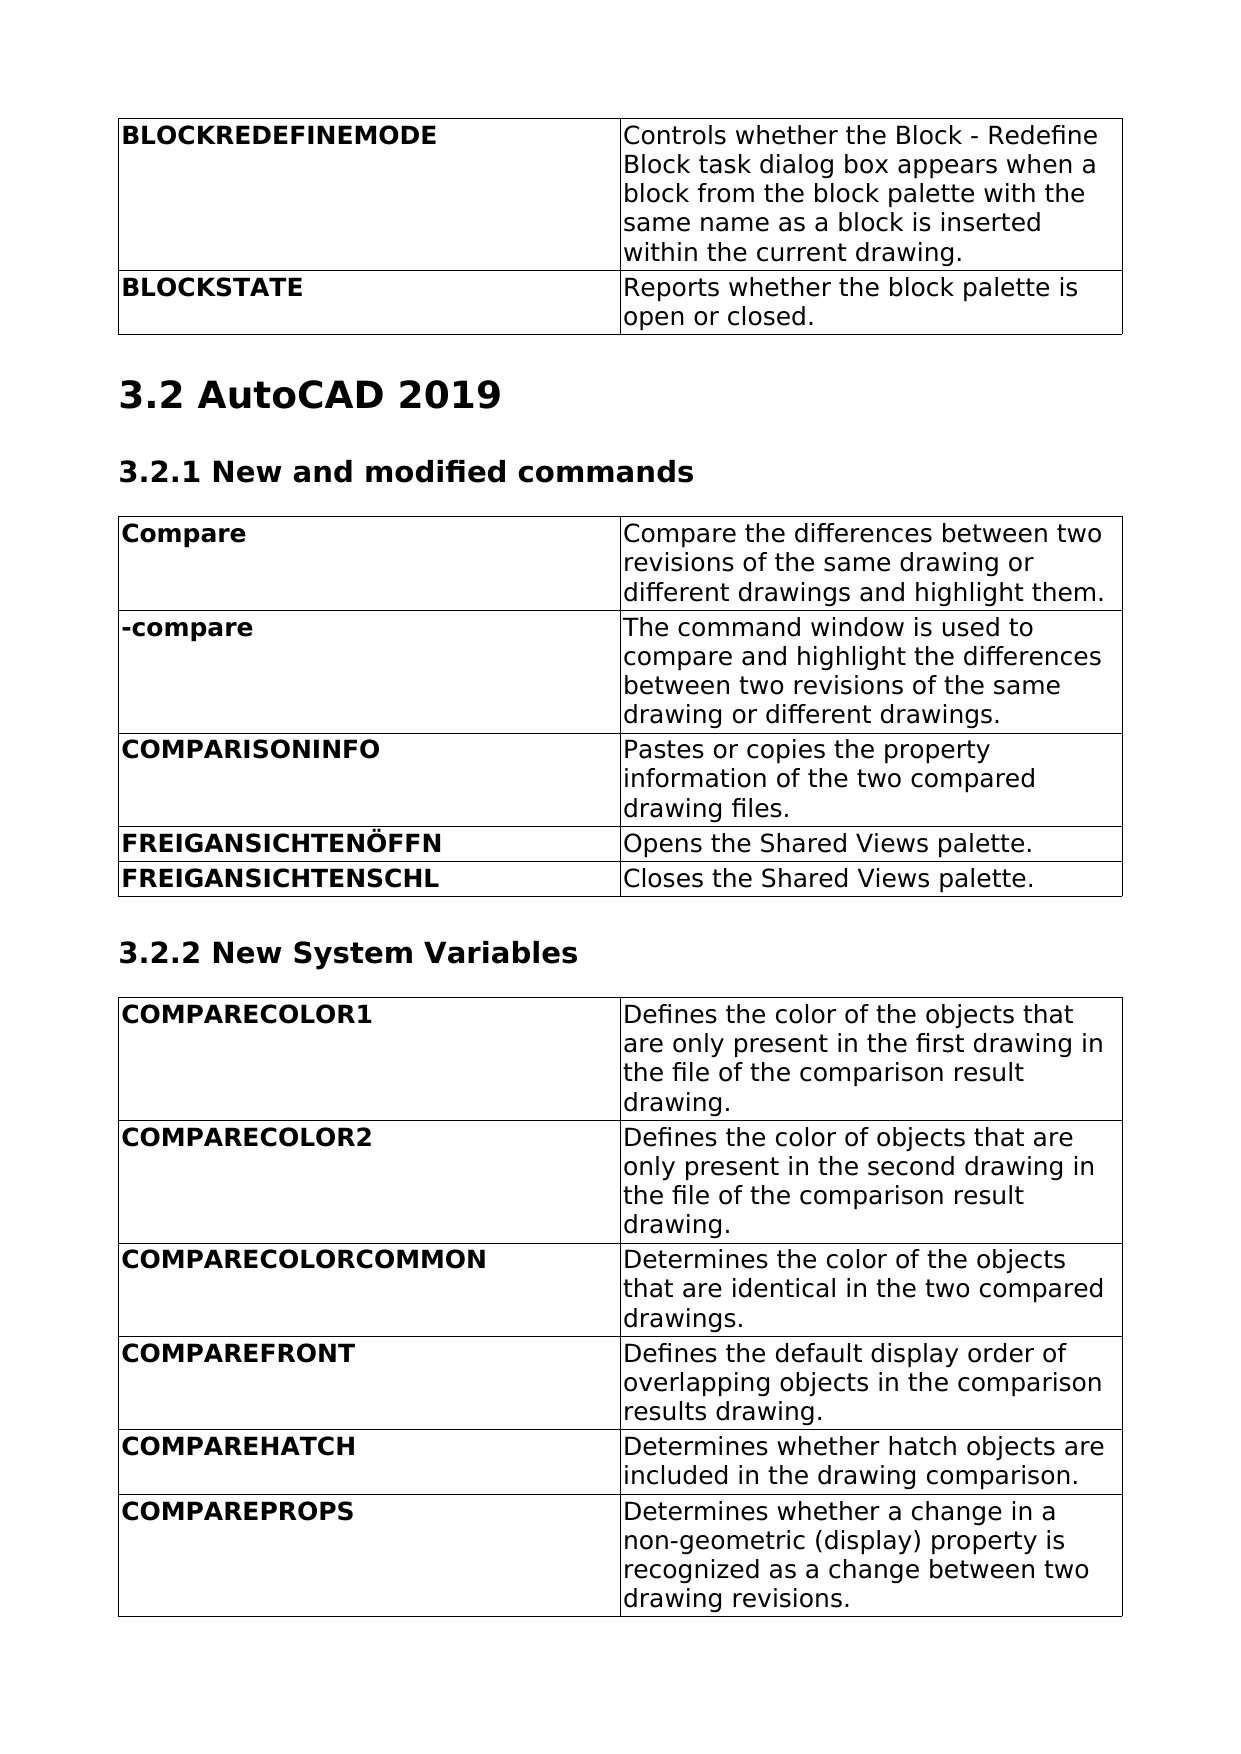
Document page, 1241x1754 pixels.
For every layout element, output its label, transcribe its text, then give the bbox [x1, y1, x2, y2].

table_cell FREIGANSICHTENÖFFN [119, 827, 620, 861]
table_cell COMPARECOLOR2 [119, 1121, 620, 1242]
table_cell COMPARECOLORCOMMON [119, 1244, 620, 1336]
table_cell Defines the color of objects that are only present in the second drawing in the file of the comparison result drawing. [621, 1121, 1122, 1242]
table_cell BLOCKREDEFINEMODE [119, 119, 620, 270]
table_header Compare [119, 517, 620, 610]
table_cell Opens the Shared Views palette. [621, 827, 1122, 861]
table_header COMPARECOLOR1 [119, 998, 620, 1120]
table_cell The command window is used to compare and highlight the differences between two revisions of the same drawing or different drawings. [621, 611, 1122, 732]
subtitle 3.2.2 New System Variables [118, 936, 1122, 970]
table_cell COMPAREFRONT [119, 1337, 620, 1429]
table_cell COMPAREHATCH [119, 1430, 620, 1494]
table_cell Reports whether the block palette is open or closed. [621, 271, 1122, 334]
table_header Defines the color of the objects that are only present in the first drawing in the file of the comparison result drawing. [621, 998, 1122, 1120]
table_cell COMPARISONINFO [119, 734, 620, 826]
table_cell Defines the default display order of overlapping objects in the comparison results drawing. [621, 1337, 1122, 1429]
table_cell Determines whether hatch objects are included in the drawing comparison. [621, 1430, 1122, 1494]
table_cell Controls whether the Block - Redefine Block task dialog box appears when a block from the block palette with the same name as a block is inserted within the current drawing. [621, 119, 1122, 270]
table_cell COMPAREPROPS [119, 1495, 620, 1616]
subtitle 3.2 AutoCAD 2019 [118, 374, 1122, 418]
table_cell BLOCKSTATE [119, 271, 620, 334]
table_cell Determines the color of the objects that are identical in the two compared drawings. [621, 1244, 1122, 1336]
table_cell -compare [119, 611, 620, 732]
table_cell Determines whether a change in a non-geometric (display) property is recognized as a change between two drawing revisions. [621, 1495, 1122, 1616]
table_header Compare the differences between two revisions of the same drawing or different drawings and highlight them. [621, 517, 1122, 610]
table_cell Pastes or copies the property information of the two compared drawing files. [621, 734, 1122, 826]
subtitle 3.2.1 New and modified commands [118, 455, 1122, 489]
table_cell Closes the Shared Views palette. [621, 862, 1122, 896]
table_cell FREIGANSICHTENSCHL [119, 862, 620, 896]
